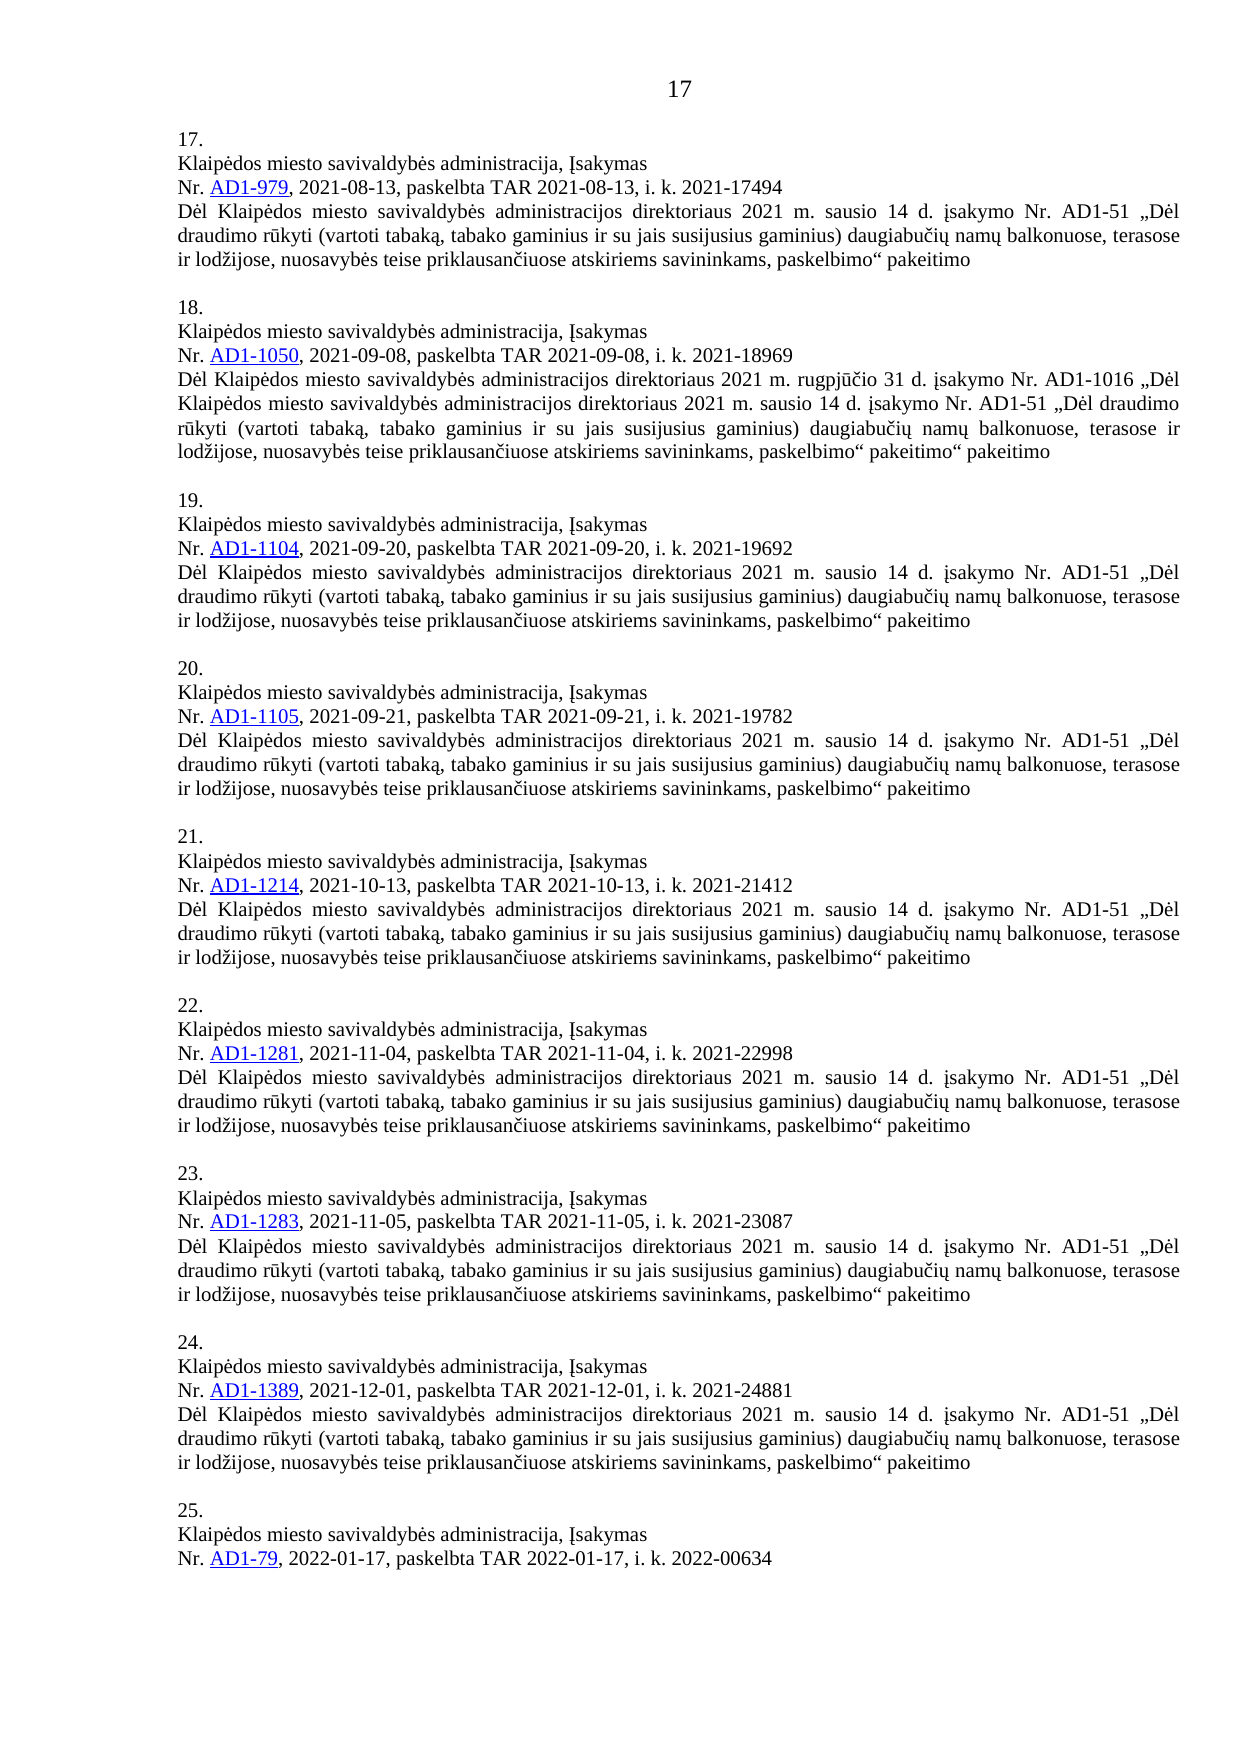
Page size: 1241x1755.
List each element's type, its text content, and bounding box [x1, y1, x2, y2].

text 17. [177, 127, 1181, 151]
text Klaipėdos miesto savivaldybės administracija, Įsakymas [177, 319, 1181, 343]
text Klaipėdos miesto savivaldybės administracija, Įsakymas [177, 680, 1181, 704]
text Dėl Klaipėdos miesto savivaldybės administracijos direktoriaus 2021 m. sausio 14 d. įsakymo Nr. AD1-51 „Dėl draudimo rūkyti (vartoti tabaką, tabako gaminius ir su jais susijusius gaminius) daugiabučių namų balkonuose, terasose ir lodžijose, nuosavybės teise priklausančiuose atskiriems savininkams, paskelbimo“ pakeitimo [177, 1065, 1181, 1137]
text Nr. AD1-1281, 2021-11-04, paskelbta TAR 2021-11-04, i. k. 2021-22998 [177, 1041, 1181, 1065]
text Nr. AD1-1283, 2021-11-05, paskelbta TAR 2021-11-05, i. k. 2021-23087 [177, 1209, 1181, 1233]
text Nr. AD1-1214, 2021-10-13, paskelbta TAR 2021-10-13, i. k. 2021-21412 [177, 873, 1181, 897]
text Dėl Klaipėdos miesto savivaldybės administracijos direktoriaus 2021 m. rugpjūčio 31 d. įsakymo Nr. AD1-1016 „Dėl Klaipėdos miesto savivaldybės administracijos direktoriaus 2021 m. sausio 14 d. įsakymo Nr. AD1-51 „Dėl draudimo rūkyti (vartoti tabaką, tabako gaminius ir su jais susijusius gaminius) daugiabučių namų balkonuose, terasose ir lodžijose, nuosavybės teise priklausančiuose atskiriems savininkams, paskelbimo“ pakeitimo“ pakeitimo [177, 367, 1181, 463]
text Nr. AD1-1104, 2021-09-20, paskelbta TAR 2021-09-20, i. k. 2021-19692 [177, 536, 1181, 560]
text Klaipėdos miesto savivaldybės administracija, Įsakymas [177, 151, 1181, 175]
text Dėl Klaipėdos miesto savivaldybės administracijos direktoriaus 2021 m. sausio 14 d. įsakymo Nr. AD1-51 „Dėl draudimo rūkyti (vartoti tabaką, tabako gaminius ir su jais susijusius gaminius) daugiabučių namų balkonuose, terasose ir lodžijose, nuosavybės teise priklausančiuose atskiriems savininkams, paskelbimo“ pakeitimo [177, 1233, 1181, 1306]
text 19. [177, 488, 1181, 512]
text Klaipėdos miesto savivaldybės administracija, Įsakymas [177, 1354, 1181, 1378]
text 24. [177, 1330, 1181, 1354]
text 23. [177, 1161, 1181, 1185]
text 21. [177, 824, 1181, 848]
text Nr. AD1-1389, 2021-12-01, paskelbta TAR 2021-12-01, i. k. 2021-24881 [177, 1378, 1181, 1402]
text Klaipėdos miesto savivaldybės administracija, Įsakymas [177, 1017, 1181, 1041]
text Nr. AD1-1050, 2021-09-08, paskelbta TAR 2021-09-08, i. k. 2021-18969 [177, 343, 1181, 367]
text Dėl Klaipėdos miesto savivaldybės administracijos direktoriaus 2021 m. sausio 14 d. įsakymo Nr. AD1-51 „Dėl draudimo rūkyti (vartoti tabaką, tabako gaminius ir su jais susijusius gaminius) daugiabučių namų balkonuose, terasose ir lodžijose, nuosavybės teise priklausančiuose atskiriems savininkams, paskelbimo“ pakeitimo [177, 1402, 1181, 1474]
text Klaipėdos miesto savivaldybės administracija, Įsakymas [177, 1522, 1181, 1546]
text 20. [177, 656, 1181, 680]
text Klaipėdos miesto savivaldybės administracija, Įsakymas [177, 512, 1181, 536]
text Nr. AD1-79, 2022-01-17, paskelbta TAR 2022-01-17, i. k. 2022-00634 [177, 1546, 1181, 1570]
text Klaipėdos miesto savivaldybės administracija, Įsakymas [177, 848, 1181, 873]
text Nr. AD1-979, 2021-08-13, paskelbta TAR 2021-08-13, i. k. 2021-17494 [177, 175, 1181, 199]
text 25. [177, 1498, 1181, 1522]
text Nr. AD1-1105, 2021-09-21, paskelbta TAR 2021-09-21, i. k. 2021-19782 [177, 704, 1181, 728]
text 18. [177, 295, 1181, 319]
text Dėl Klaipėdos miesto savivaldybės administracijos direktoriaus 2021 m. sausio 14 d. įsakymo Nr. AD1-51 „Dėl draudimo rūkyti (vartoti tabaką, tabako gaminius ir su jais susijusius gaminius) daugiabučių namų balkonuose, terasose ir lodžijose, nuosavybės teise priklausančiuose atskiriems savininkams, paskelbimo“ pakeitimo [177, 560, 1181, 632]
text Klaipėdos miesto savivaldybės administracija, Įsakymas [177, 1185, 1181, 1209]
text 22. [177, 993, 1181, 1017]
text Dėl Klaipėdos miesto savivaldybės administracijos direktoriaus 2021 m. sausio 14 d. įsakymo Nr. AD1-51 „Dėl draudimo rūkyti (vartoti tabaką, tabako gaminius ir su jais susijusius gaminius) daugiabučių namų balkonuose, terasose ir lodžijose, nuosavybės teise priklausančiuose atskiriems savininkams, paskelbimo“ pakeitimo [177, 728, 1181, 800]
text Dėl Klaipėdos miesto savivaldybės administracijos direktoriaus 2021 m. sausio 14 d. įsakymo Nr. AD1-51 „Dėl draudimo rūkyti (vartoti tabaką, tabako gaminius ir su jais susijusius gaminius) daugiabučių namų balkonuose, terasose ir lodžijose, nuosavybės teise priklausančiuose atskiriems savininkams, paskelbimo“ pakeitimo [177, 199, 1181, 271]
text Dėl Klaipėdos miesto savivaldybės administracijos direktoriaus 2021 m. sausio 14 d. įsakymo Nr. AD1-51 „Dėl draudimo rūkyti (vartoti tabaką, tabako gaminius ir su jais susijusius gaminius) daugiabučių namų balkonuose, terasose ir lodžijose, nuosavybės teise priklausančiuose atskiriems savininkams, paskelbimo“ pakeitimo [177, 897, 1181, 969]
